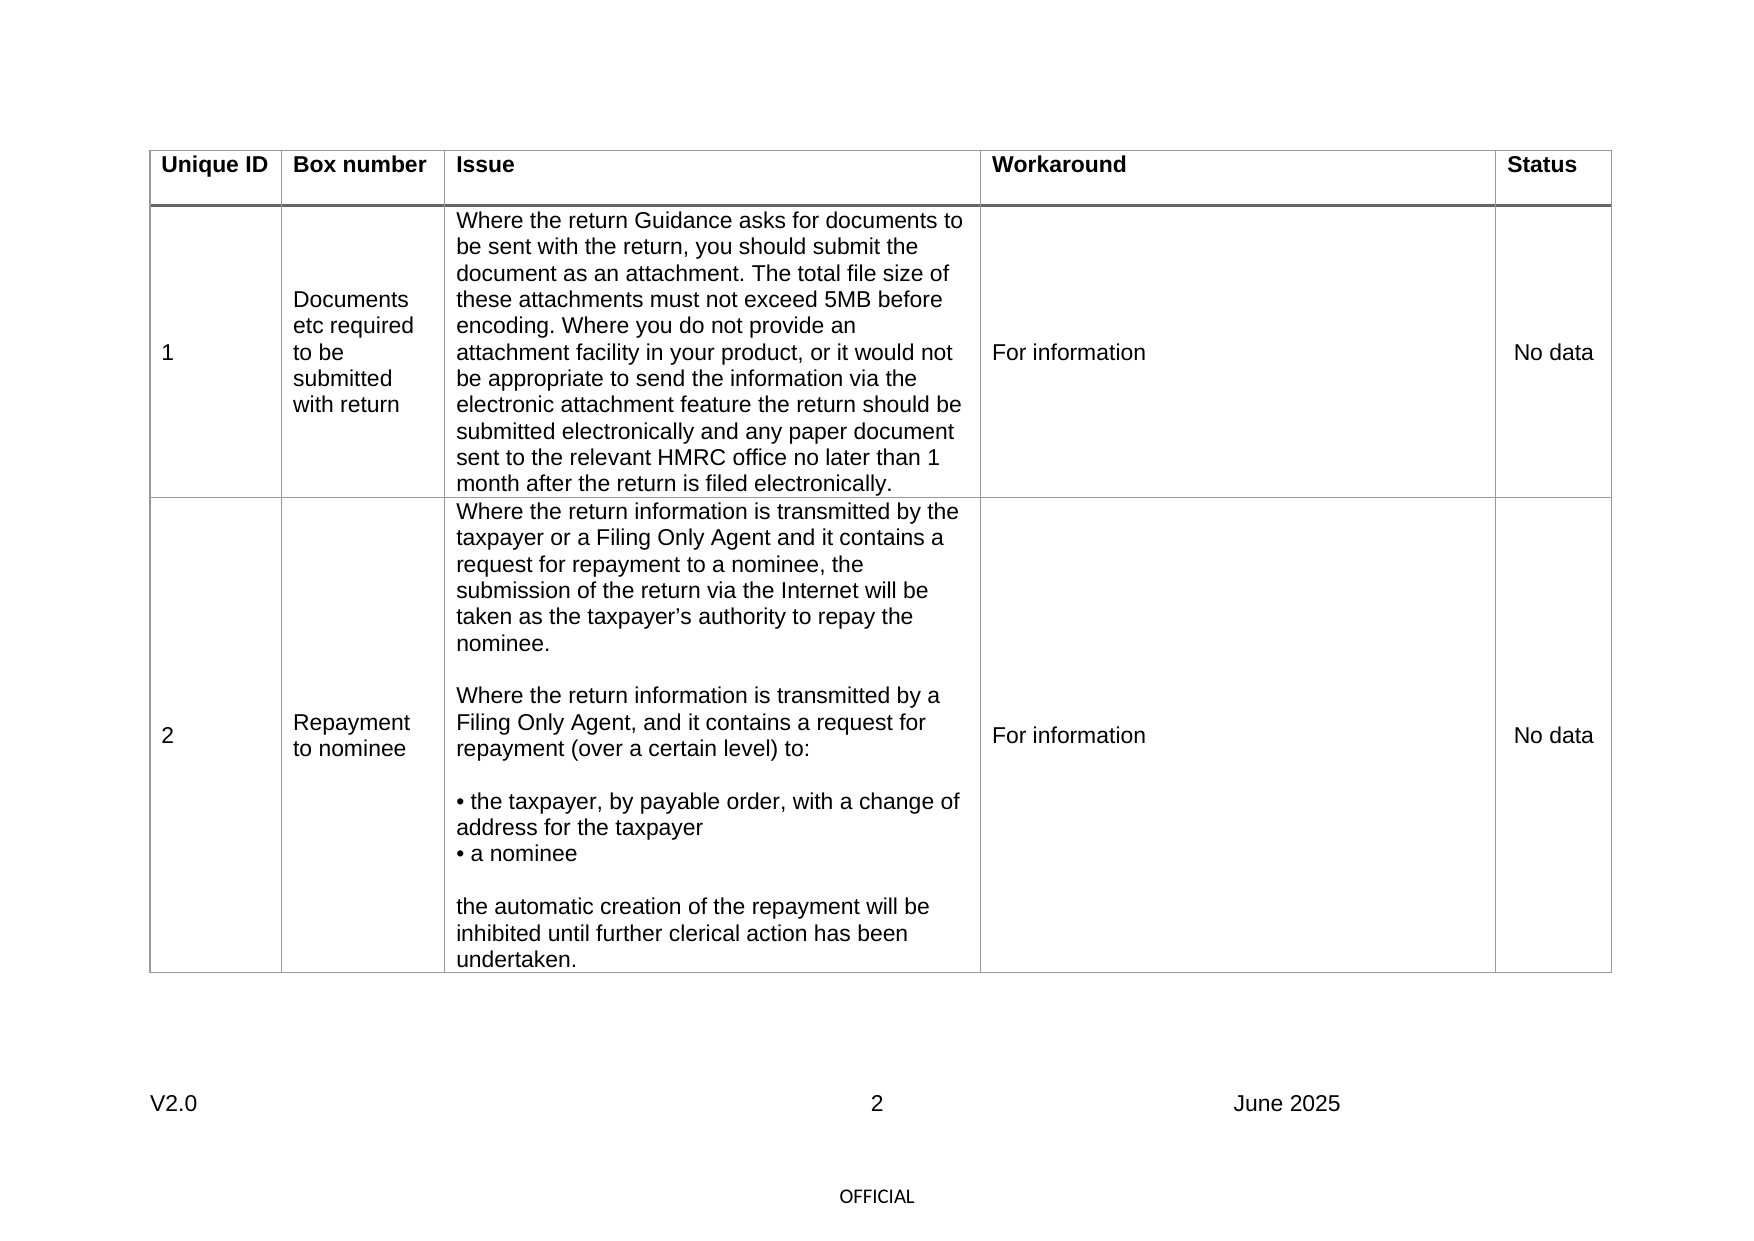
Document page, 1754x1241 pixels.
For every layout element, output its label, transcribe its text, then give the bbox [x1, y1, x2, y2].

table_cell Where the return information is transmitted by the taxpayer or a Filing Only Agent and it contains a request for repayment to a nominee, the submission of the return via the Internet will be taken as the taxpayer’s authority to repay the nominee. Where the return information is transmitted by a Filing Only Agent, and it contains a request for repayment (over a certain level) to: • the taxpayer, by payable order, with a change of address for the taxpayer • a nominee the automatic creation of the repayment will be inhibited until further clerical action has been undertaken. [445, 498, 980, 972]
table_header Workaround [981, 151, 1495, 204]
table_cell Where the return Guidance asks for documents to be sent with the return, you should submit the document as an attachment. The total file size of these attachments must not exceed 5MB before encoding. Where you do not provide an attachment facility in your product, or it would not be appropriate to send the information via the electronic attachment feature the return should be submitted electronically and any paper document sent to the relevant HMRC office no later than 1 month after the return is filed electronically. [445, 207, 980, 497]
table_cell Documents etc required to be submitted with return [282, 207, 444, 497]
table_cell No data [1496, 498, 1611, 972]
table_cell No data [1496, 207, 1611, 497]
table_cell Repayment to nominee [282, 498, 444, 972]
table_cell For information [981, 498, 1495, 972]
table_header Issue [445, 151, 980, 204]
table_cell For information [981, 207, 1495, 497]
table_cell 2 [151, 498, 281, 972]
table_header Status [1496, 151, 1611, 204]
table_header Unique ID [151, 151, 281, 204]
table_header Box number [282, 151, 444, 204]
table_cell 1 [151, 207, 281, 497]
